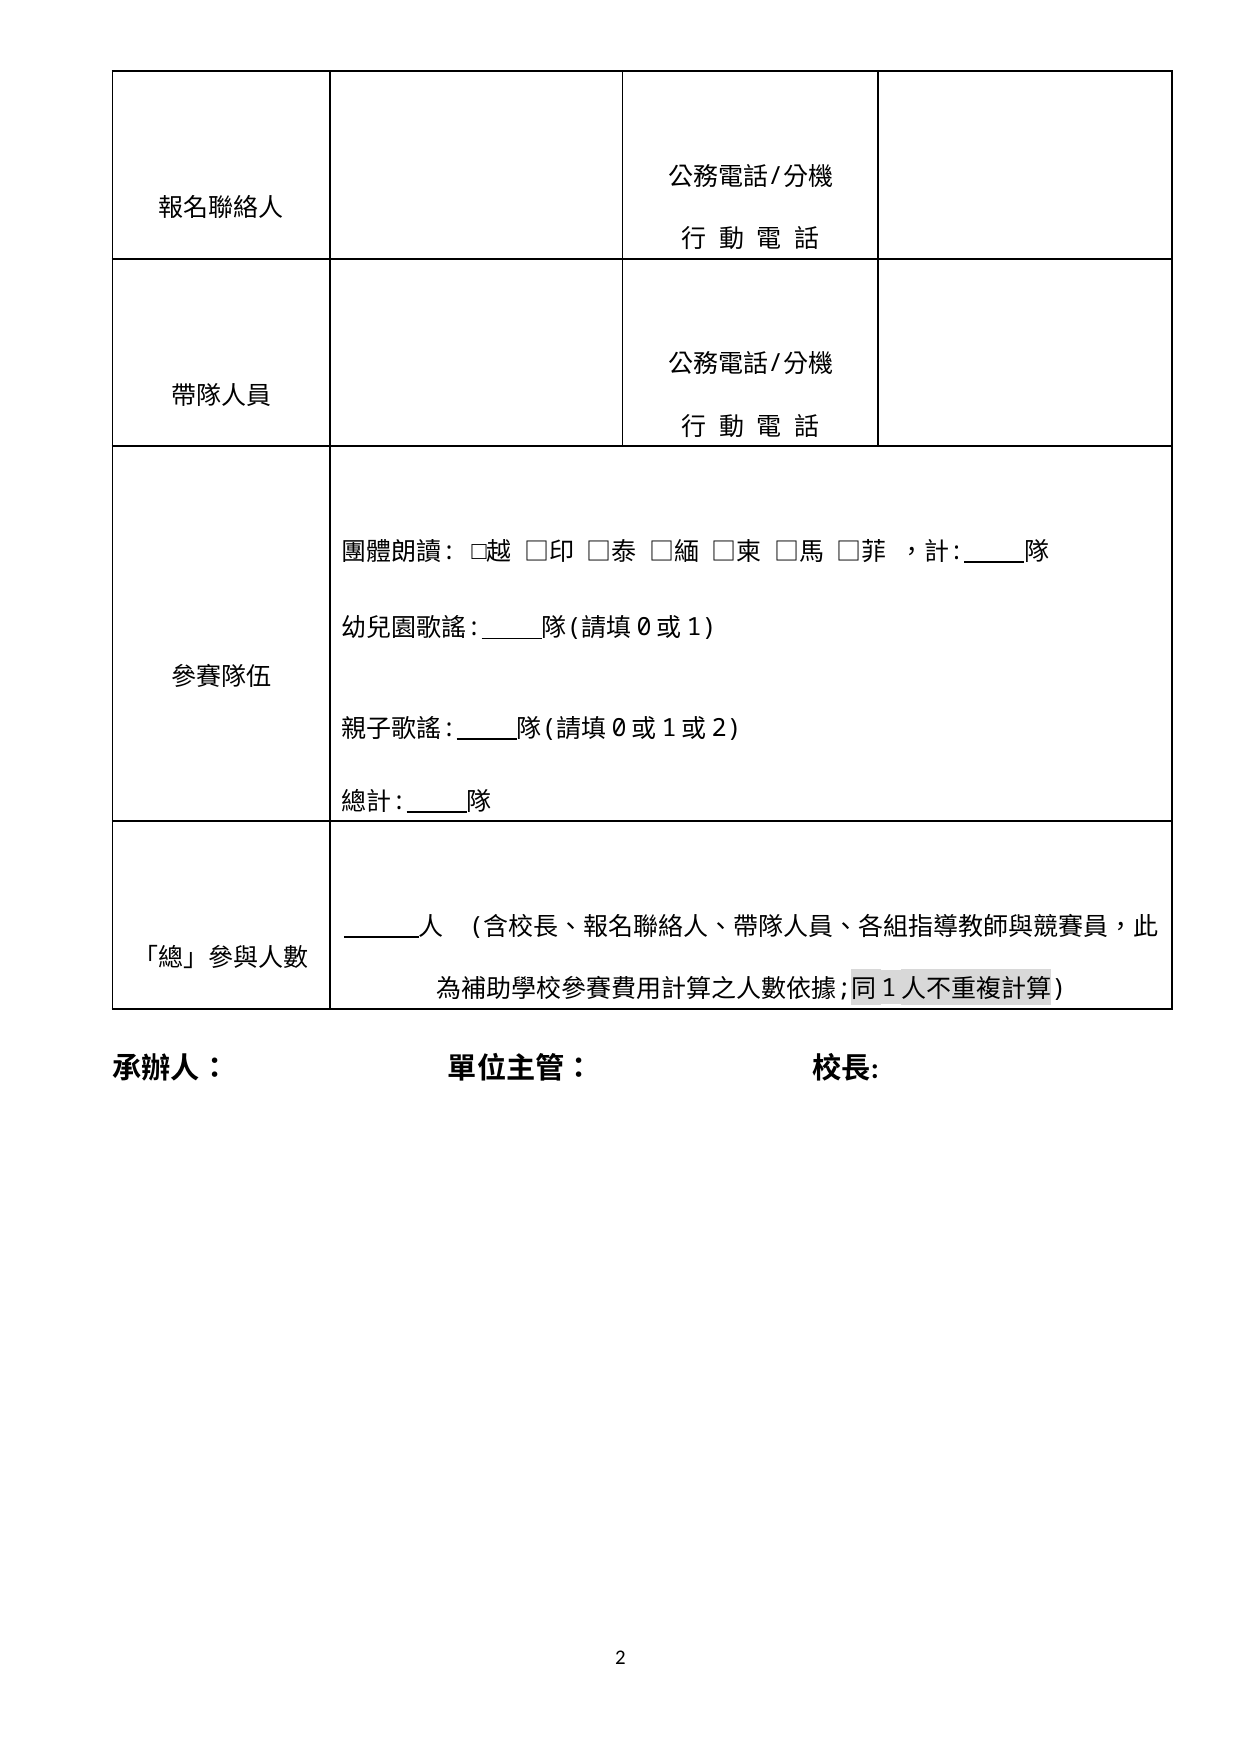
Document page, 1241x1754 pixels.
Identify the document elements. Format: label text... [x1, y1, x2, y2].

table_cell 公務電話/分機 行 動 電 話 [623, 260, 877, 445]
table_cell 人 (含校長、報名聯絡人、帶隊人員、各組指導教師與競賽員，此為補助學校參賽費用計算之人數依據;同1人不重複計算) [331, 822, 1171, 1008]
table_cell 「總」參與人數 [113, 822, 329, 1008]
table_cell 帶隊人員 [113, 260, 329, 445]
table_cell 公務電話/分機 行 動 電 話 [623, 72, 877, 258]
table_cell [879, 260, 1171, 445]
text 承辦人： 單位主管： 校長: [112, 1045, 1128, 1087]
table_cell [331, 72, 622, 258]
table_cell [879, 72, 1171, 258]
table_cell 參賽隊伍 [113, 447, 329, 820]
table_cell 報名聯絡人 [113, 72, 329, 258]
table_cell [331, 260, 622, 445]
table_cell 團體朗讀: □越 □印 □泰 □緬 □柬 □馬 □菲 ，計: 隊 幼兒園歌謠: 隊(請填0或1) 親子歌謠: 隊(請填0或1或2) 總計: 隊 [331, 447, 1171, 820]
